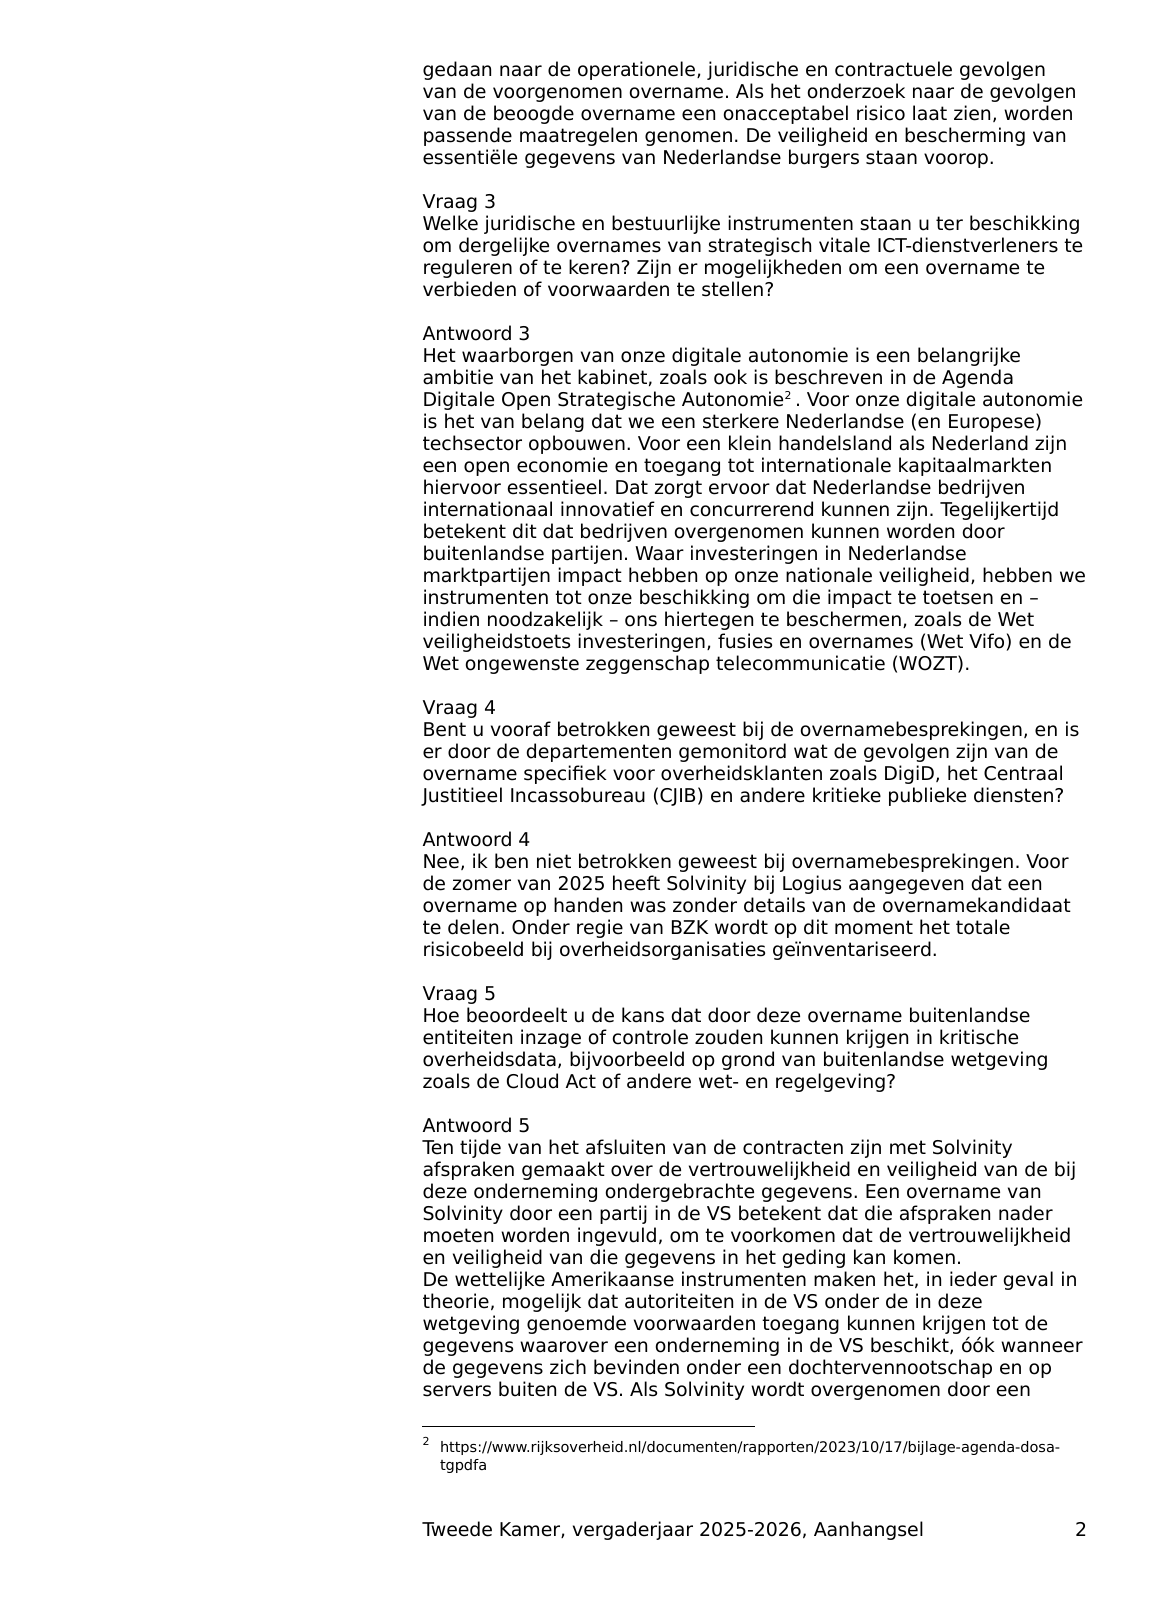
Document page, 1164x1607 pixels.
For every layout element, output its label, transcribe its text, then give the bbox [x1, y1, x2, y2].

text Antwoord 3 [422, 323, 1087, 345]
text De wettelijke Amerikaanse instrumenten maken het, in ieder geval in theorie, mogelijk dat autoriteiten in de VS onder de in deze wetgeving genoemde voorwaarden toegang kunnen krijgen tot de gegevens waarover een onderneming in de VS beschikt, óók wanneer de gegevens zich bevinden onder een dochtervennootschap en op servers buiten de VS. Als Solvinity wordt overgenomen door een [422, 1269, 1087, 1401]
text Vraag 5 [422, 983, 1087, 1005]
text Het waarborgen van onze digitale autonomie is een belangrijke ambitie van het kabinet, zoals ook is beschreven in de Agenda Digitale Open Strategische Autonomie. Voor onze digitale autonomie is het van belang dat we een sterkere Nederlandse (en Europese) techsector opbouwen. Voor een klein handelsland als Nederland zijn een open economie en toegang tot internationale kapitaalmarkten hiervoor essentieel. Dat zorgt ervoor dat Nederlandse bedrijven internationaal innovatief en concurrerend kunnen zijn. Tegelijkertijd betekent dit dat bedrijven overgenomen kunnen worden door buitenlandse partijen. Waar investeringen in Nederlandse marktpartijen impact hebben op onze nationale veiligheid, hebben we instrumenten tot onze beschikking om die impact te toetsen en – indien noodzakelijk – ons hiertegen te beschermen, zoals de Wet veiligheidstoets investeringen, fusies en overnames (Wet Vifo) en de Wet ongewenste zeggenschap telecommunicatie (WOZT). [422, 345, 1087, 675]
text Vraag 4 [422, 697, 1087, 719]
text Hoe beoordeelt u de kans dat door deze overname buitenlandse entiteiten inzage of controle zouden kunnen krijgen in kritische overheidsdata, bijvoorbeeld op grond van buitenlandse wetgeving zoals de Cloud Act of andere wet- en regelgeving? [422, 1005, 1087, 1093]
text Antwoord 4 [422, 829, 1087, 851]
text https://www.rijksoverheid.nl/documenten/rapporten/2023/10/17/bijlage-agenda-dosa-tgpdfa [422, 1435, 1087, 1474]
text Vraag 3 [422, 191, 1087, 213]
text gedaan naar de operationele, juridische en contractuele gevolgen van de voorgenomen overname. Als het onderzoek naar de gevolgen van de beoogde overname een onacceptabel risico laat zien, worden passende maatregelen genomen. De veiligheid en bescherming van essentiële gegevens van Nederlandse burgers staan voorop. [422, 59, 1087, 169]
text Antwoord 5 [422, 1115, 1087, 1137]
text Ten tijde van het afsluiten van de contracten zijn met Solvinity afspraken gemaakt over de vertrouwelijkheid en veiligheid van de bij deze onderneming ondergebrachte gegevens. Een overname van Solvinity door een partij in de VS betekent dat die afspraken nader moeten worden ingevuld, om te voorkomen dat de vertrouwelijkheid en veiligheid van die gegevens in het geding kan komen. [422, 1137, 1087, 1269]
text Bent u vooraf betrokken geweest bij de overnamebesprekingen, en is er door de departementen gemonitord wat de gevolgen zijn van de overname specifiek voor overheidsklanten zoals DigiD, het Centraal Justitieel Incassobureau (CJIB) en andere kritieke publieke diensten? [422, 719, 1087, 807]
text Welke juridische en bestuurlijke instrumenten staan u ter beschikking om dergelijke overnames van strategisch vitale ICT-dienstverleners te reguleren of te keren? Zijn er mogelijkheden om een overname te verbieden of voorwaarden te stellen? [422, 213, 1087, 301]
text Nee, ik ben niet betrokken geweest bij overnamebesprekingen. Voor de zomer van 2025 heeft Solvinity bij Logius aangegeven dat een overname op handen was zonder details van de overnamekandidaat te delen. Onder regie van BZK wordt op dit moment het totale risicobeeld bij overheidsorganisaties geïnventariseerd. [422, 851, 1087, 961]
